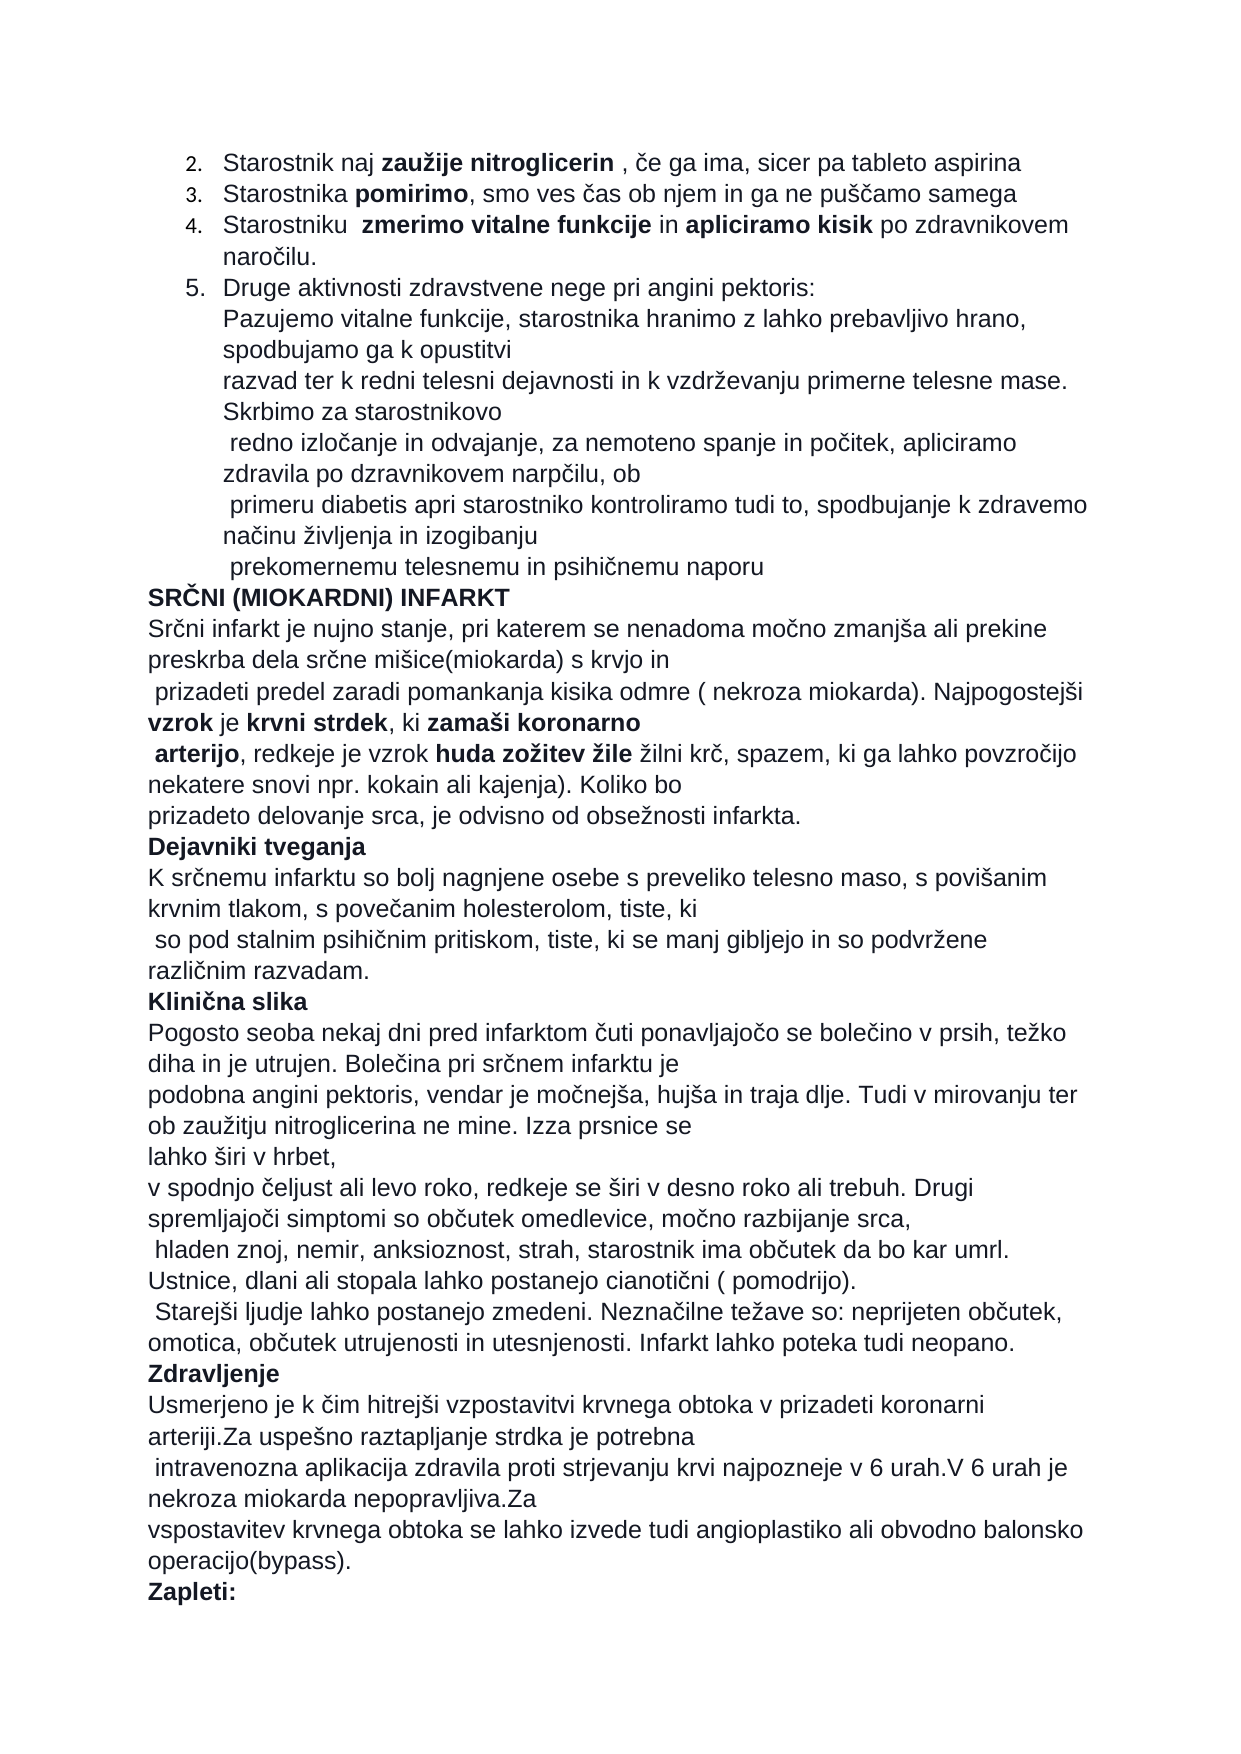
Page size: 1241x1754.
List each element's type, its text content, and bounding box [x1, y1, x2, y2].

text vspostavitev krvnega obtoka se lahko izvede tudi angioplastiko ali obvodno balonsko operacijo(bypass). [148, 1515, 1093, 1574]
text Pogosto seoba nekaj dni pred infarktom čuti ponavljajočo se bolečino v prsih, težko diha in je utrujen. Bolečina pri srčnem infarktu je [148, 1018, 1093, 1078]
list Starostnika pomirimo, smo ves čas ob njem in ga ne puščamo samega [185, 179, 1093, 208]
text so pod stalnim psihičnim pritiskom, tiste, ki se manj gibljejo in so podvržene različnim razvadam. [148, 925, 1093, 985]
text Srčni infarkt je nujno stanje, pri katerem se nenadoma močno zmanjša ali prekine preskrba dela srčne mišice(miokarda) s krvjo in [148, 614, 1093, 674]
list primeru diabetis apri starostniko kontroliramo tudi to, spodbujanje k zdravemo načinu življenja in izogibanju [223, 490, 1093, 550]
text prizadeti predel zaradi pomankanja kisika odmre ( nekroza miokarda). Najpogostejši vzrok je krvni strdek, ki zamaši koronarno [148, 677, 1093, 736]
list prekomernemu telesnemu in psihičnemu naporu [223, 552, 1093, 581]
text K srčnemu infarktu so bolj nagnjene osebe s preveliko telesno maso, s povišanim krvnim tlakom, s povečanim holesterolom, tiste, ki [148, 863, 1093, 923]
list redno izločanje in odvajanje, za nemoteno spanje in počitek, apliciramo zdravila po dzravnikovem narpčilu, ob [223, 428, 1093, 488]
list Starostniku zmerimo vitalne funkcije in apliciramo kisik po zdravnikovem naročilu. [185, 211, 1093, 271]
list razvad ter k redni telesni dejavnosti in k vzdrževanju primerne telesne mase. Skrbimo za starostnikovo [223, 366, 1093, 426]
text intravenozna aplikacija zdravila proti strjevanju krvi najpozneje v 6 urah.V 6 urah je nekroza miokarda nepopravljiva.Za [148, 1453, 1093, 1512]
text SRČNI (MIOKARDNI) INFARKT [148, 583, 1093, 612]
text Zdravljenje [148, 1359, 1093, 1388]
text Klinična slika [148, 987, 1093, 1016]
text hladen znoj, nemir, anksioznost, strah, starostnik ima občutek da bo kar umrl. Ustnice, dlani ali stopala lahko postanejo cianotični ( pomodrijo). [148, 1235, 1093, 1295]
list Druge aktivnosti zdravstvene nege pri angini pektoris: [185, 273, 1093, 302]
text Usmerjeno je k čim hitrejši vzpostavitvi krvnega obtoka v prizadeti koronarni arteriji.Za uspešno raztapljanje strdka je potrebna [148, 1391, 1093, 1450]
text prizadeto delovanje srca, je odvisno od obsežnosti infarkta. [148, 801, 1093, 829]
list Starostnik naj zaužije nitroglicerin , če ga ima, sicer pa tableto aspirina [185, 148, 1093, 177]
text Zapleti: [148, 1577, 1093, 1606]
text lahko širi v hrbet, [148, 1142, 1093, 1171]
list Pazujemo vitalne funkcije, starostnika hranimo z lahko prebavljivo hrano, spodbujamo ga k opustitvi [223, 304, 1093, 364]
text podobna angini pektoris, vendar je močnejša, hujša in traja dlje. Tudi v mirovanju ter ob zaužitju nitroglicerina ne mine. Izza prsnice se [148, 1080, 1093, 1140]
text Starejši ljudje lahko postanejo zmedeni. Neznačilne težave so: neprijeten občutek, omotica, občutek utrujenosti in utesnjenosti. Infarkt lahko poteka tudi neopano. [148, 1297, 1093, 1357]
text Dejavniki tveganja [148, 832, 1093, 861]
text arterijo, redkeje je vzrok huda zožitev žile žilni krč, spazem, ki ga lahko povzročijo nekatere snovi npr. kokain ali kajenja). Koliko bo [148, 739, 1093, 798]
text v spodnjo čeljust ali levo roko, redkeje se širi v desno roko ali trebuh. Drugi spremljajoči simptomi so občutek omedlevice, močno razbijanje srca, [148, 1173, 1093, 1233]
